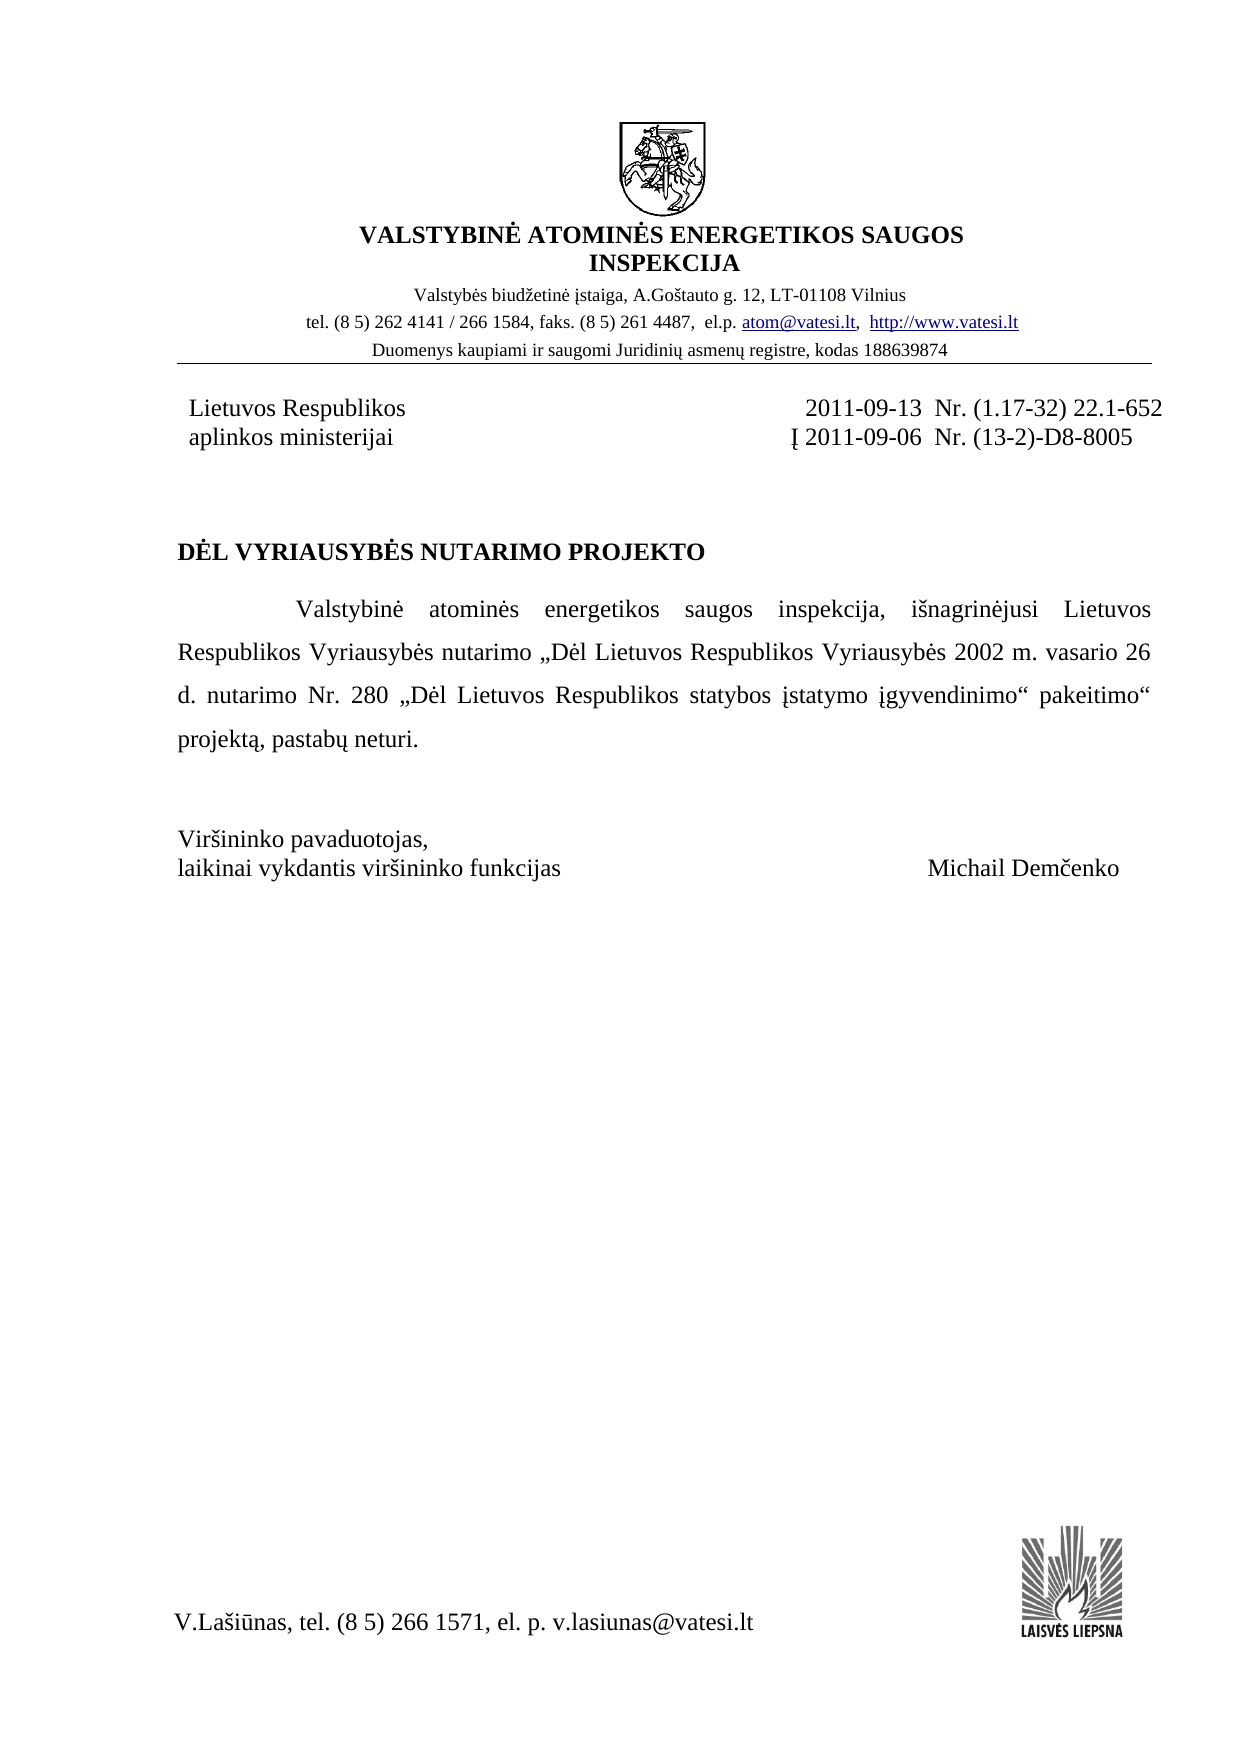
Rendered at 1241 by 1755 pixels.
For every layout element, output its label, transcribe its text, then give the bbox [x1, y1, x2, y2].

text tel. (8 5) 262 4141 / 266 1584, faks. (8 5) 261 4487, el.p. atom@vatesi.lt, http://www.vatesi.lt [177, 311, 1152, 333]
text DĖL VYRIAUSYBĖS NUTARIMO PROJEKTO [177, 537, 1152, 566]
text laikinai vykdantis viršininko funkcijas Michail Demčenko [177, 853, 1152, 882]
text Valstybės biudžetinė įstaiga, A.Goštauto g. 12, LT-01108 Vilnius [177, 283, 1152, 305]
text Duomenys kaupiami ir saugomi Juridinių asmenų registre, kodas 188639874 [177, 339, 1152, 363]
table_header [510, 393, 779, 479]
text V.Lašiūnas, tel. (8 5) 266 1571, el. p. v.lasiunas@vatesi.lt [173, 1607, 833, 1636]
text Viršininko pavaduotojas, [177, 824, 1152, 853]
text INSPEKCIJA [177, 248, 1152, 277]
text VALSTYBINĖ ATOMINĖS ENERGETIKOS SAUGOS [177, 220, 1152, 248]
text Valstybinė atominės energetikos saugos inspekcija, išnagrinėjusi Lietuvos Respublikos Vyriausybės nutarimo „Dėl Lietuvos Respublikos Vyriausybės 2002 m. vasario 26 d. nutarimo Nr. 280 „Dėl Lietuvos Respublikos statybos įstatymo įgyvendinimo“ pakeitimo“ projektą, pastabų neturi. [177, 594, 1152, 752]
table_header Lietuvos Respublikos aplinkos ministerijai [177, 393, 509, 479]
table_header 2011-09-13 Nr. (1.17-32) 22.1-652 Į 2011-09-06 Nr. (13-2)-D8-8005 [779, 393, 1174, 479]
